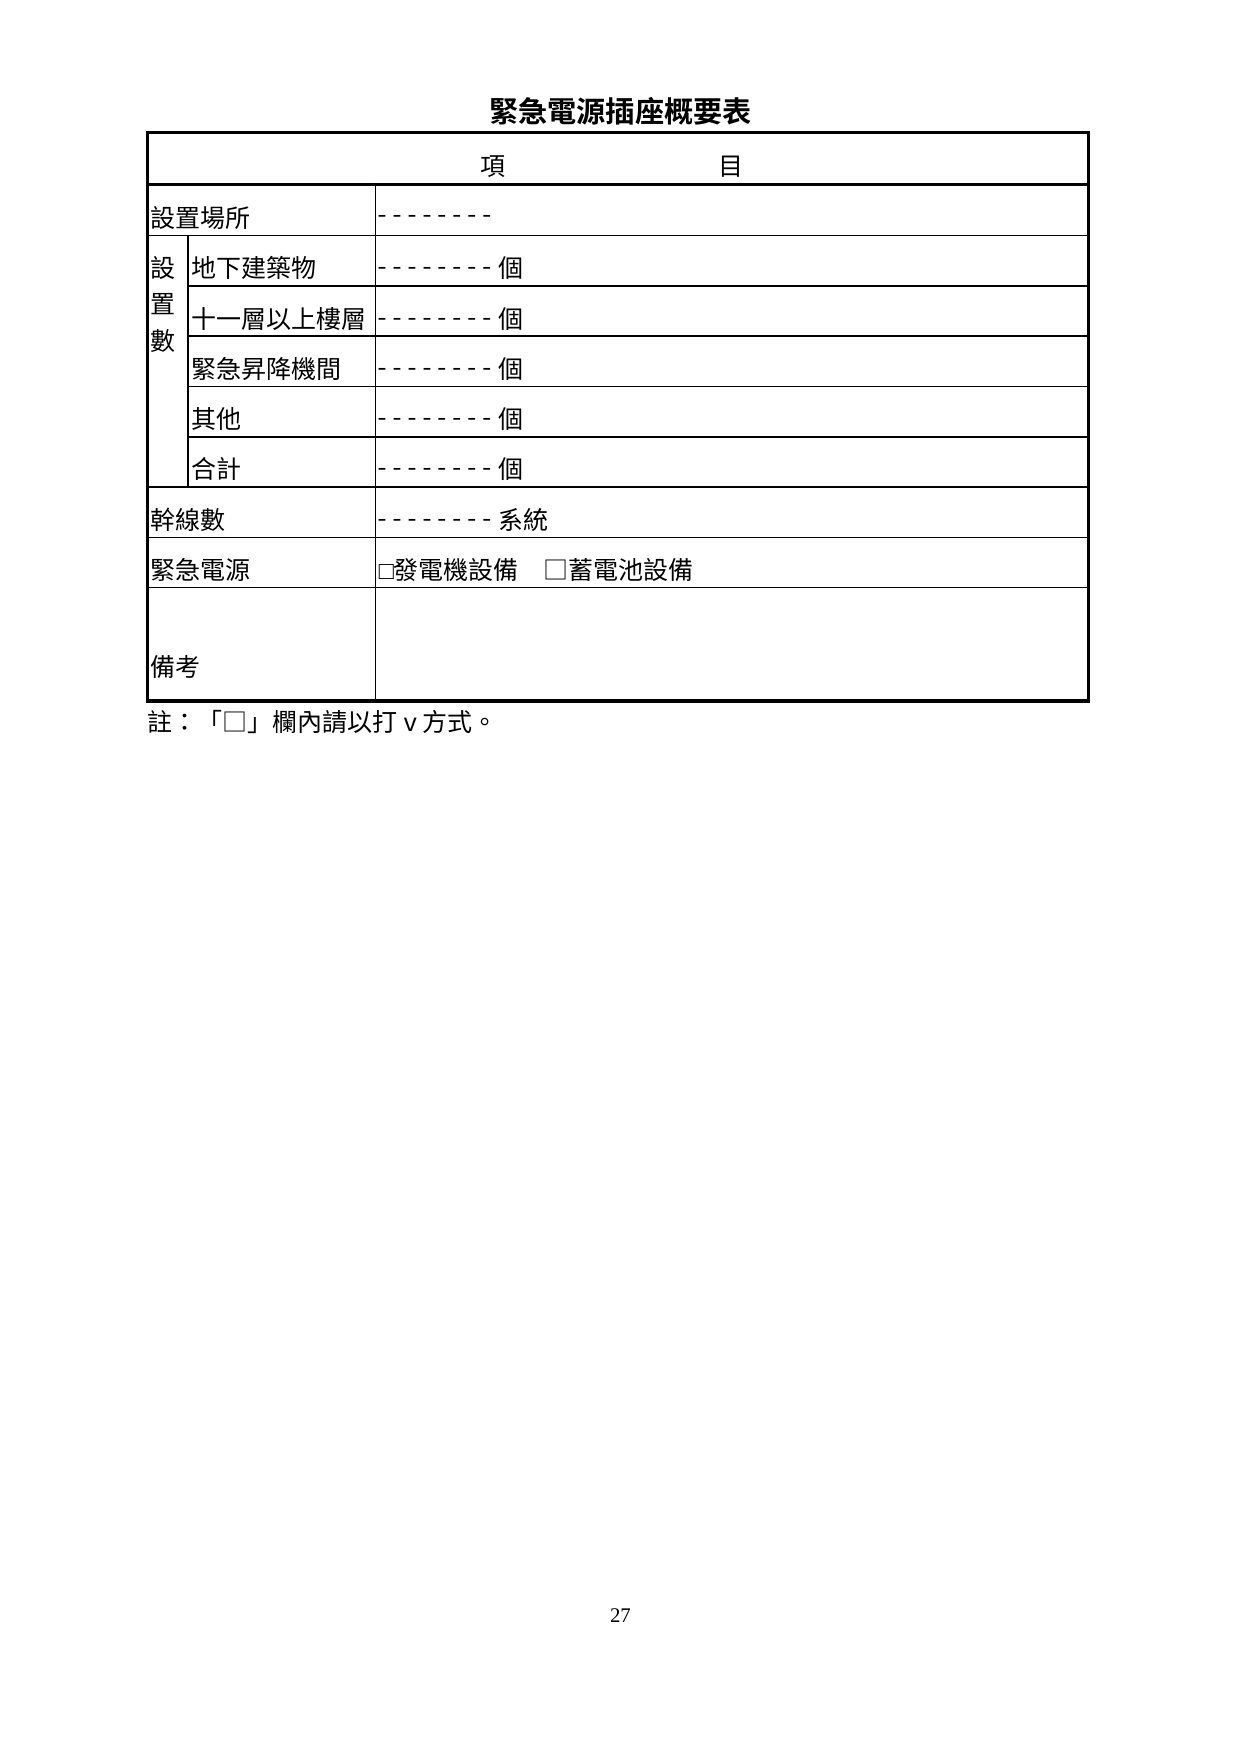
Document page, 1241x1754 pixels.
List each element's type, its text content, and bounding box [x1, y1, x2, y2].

table_cell ╴╴╴╴╴╴╴╴個 [376, 337, 1087, 386]
table_cell 備考 [149, 588, 375, 699]
table_cell ╴╴╴╴╴╴╴╴個 [376, 438, 1087, 486]
text 緊急電源插座概要表 [148, 89, 1092, 131]
table_cell 十一層以上樓層 [189, 287, 375, 335]
table_cell 緊急電源 [149, 538, 375, 587]
table_cell 設置場所 [149, 186, 375, 235]
table_cell □發電機設備 □蓄電池設備 [376, 538, 1087, 587]
table_cell ╴╴╴╴╴╴╴╴個 [376, 287, 1087, 335]
table_cell ╴╴╴╴╴╴╴╴ [376, 186, 1087, 235]
table_cell ╴╴╴╴╴╴╴╴個 [376, 236, 1087, 285]
text 註：「□」欄內請以打v方式。 [148, 702, 1092, 739]
table_header 項 目 [149, 134, 1087, 183]
table_cell 設置數 [149, 236, 187, 486]
table_cell [376, 588, 1087, 699]
table_cell 緊急昇降機間 [189, 337, 375, 386]
table_cell ╴╴╴╴╴╴╴╴個 [376, 387, 1087, 436]
table_cell 其他 [189, 387, 375, 436]
table_cell ╴╴╴╴╴╴╴╴系統 [376, 488, 1087, 537]
table_cell 合計 [189, 438, 375, 486]
table_cell 地下建築物 [189, 236, 375, 285]
table_cell 幹線數 [149, 488, 375, 537]
